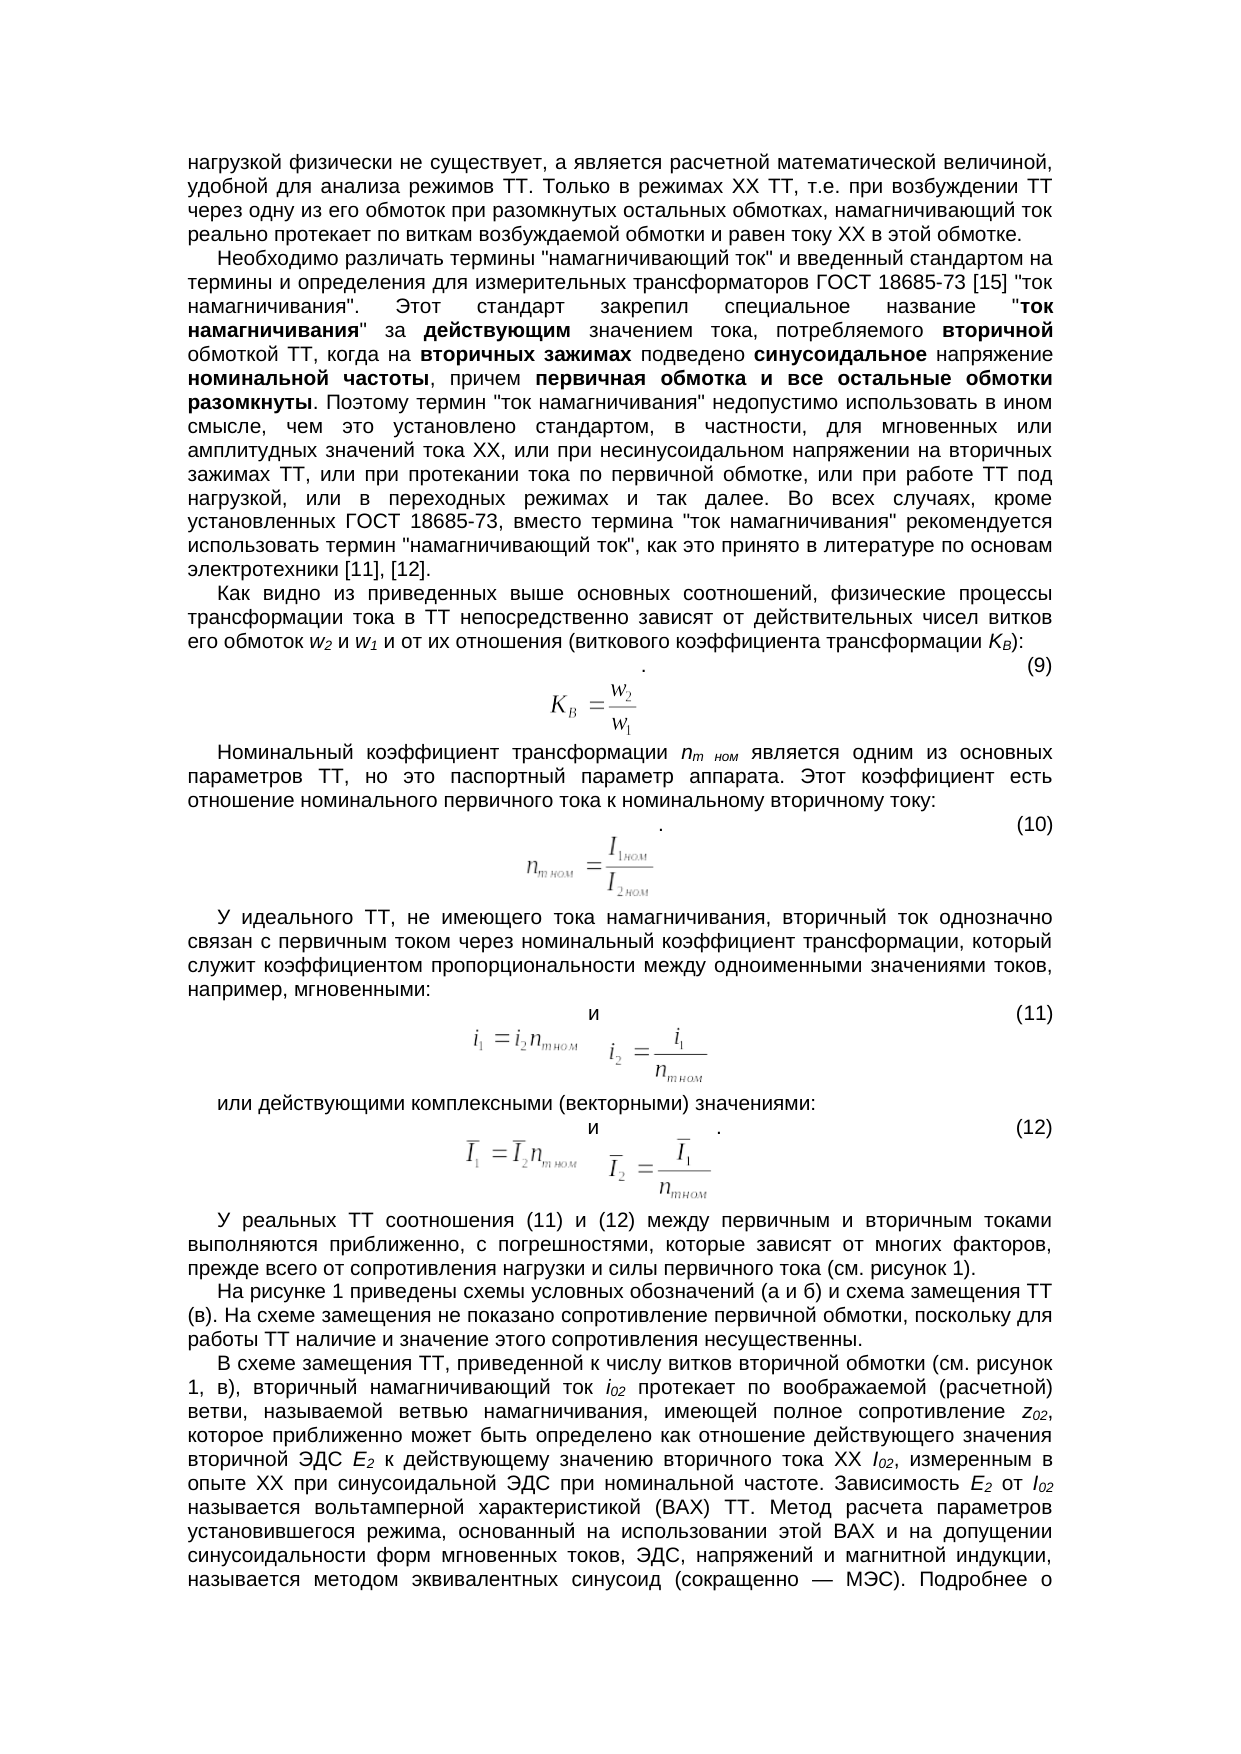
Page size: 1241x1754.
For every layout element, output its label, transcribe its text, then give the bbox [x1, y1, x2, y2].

text нагрузкой физически не существует, а является расчетной математической величиной, удобной для анализа режимов ТТ. Только в режимах XX ТТ, т.е. при возбуждении ТТ через одну из его обмоток при разомкнутых остальных обмотках, намагничивающий ток реально протекает по виткам возбуждаемой обмотки и равен току XX в этой обмотке. [187, 150, 1053, 246]
text Номинальный коэффициент трансформации nт ном является одним из основных параметров ТТ, но это паспортный параметр аппарата. Этот коэффициент есть отношение номинального первичного тока к номинальному вторичному току: [187, 740, 1053, 812]
text и . (12) [187, 1114, 1053, 1207]
text Необходимо различать термины "намагничивающий ток" и введенный стандартом на термины и определения для измерительных трансформаторов ГОСТ 18685-73 [15] "ток намагничивания". Этот стандарт закрепил специальное название "ток намагничивания" за действующим значением тока, потребляемого вторичной обмоткой ТТ, когда на вторичных зажимах подведено синусоидальное напряжение номинальной частоты, причем первичная обмотка и все остальные обмотки разомкнуты. Поэтому термин "ток намагничивания" недопустимо использовать в ином смысле, чем это установлено стандартом, в частности, для мгновенных или амплитудных значений тока XX, или при несинусоидальном напряжении на вторичных зажимах ТТ, или при протекании тока по первичной обмотке, или при работе ТТ под нагрузкой, или в переходных режимах и так далее. Во всех случаях, кроме установленных ГОСТ 18685-73, вместо термина "ток намагничивания" рекомендуется использовать термин "намагничивающий ток", как это принято в литературе по основам электротехники [11], [12]. [187, 246, 1053, 581]
text . (9) [187, 653, 1053, 740]
text или действующими комплексными (векторными) значениями: [187, 1091, 1053, 1114]
text На рисунке 1 приведены схемы условных обозначений (а и б) и схема замещения ТТ (в). На схеме замещения не показано сопротивление первичной обмотки, поскольку для работы ТТ наличие и значение этого сопротивления несущественны. [187, 1279, 1053, 1351]
text У идеального ТТ, не имеющего тока намагничивания, вторичный ток однозначно связан с первичным током через номинальный коэффициент трансформации, который служит коэффициентом пропорциональности между одноименными значениями токов, например, мгновенными: [187, 905, 1053, 1001]
text Как видно из приведенных выше основных соотношений, физические процессы трансформации тока в ТТ непосредственно зависят от действительных чисел витков его обмоток w2 и w1 и от их отношения (виткового коэффициента трансформации KВ): [187, 581, 1053, 653]
text У реальных ТТ соотношения (11) и (12) между первичным и вторичным токами выполняются приближенно, с погрешностями, которые зависят от многих факторов, прежде всего от сопротивления нагрузки и силы первичного тока (см. рисунок 1). [187, 1207, 1053, 1279]
text . (10) [187, 812, 1053, 905]
text и (11) [187, 1001, 1053, 1091]
text В схеме замещения ТТ, приведенной к числу витков вторичной обмотки (см. рисунок 1, в), вторичный намагничивающий ток i02 протекает по воображаемой (расчетной) ветви, называемой ветвью намагничивания, имеющей полное сопротивление z02, которое приближенно может быть определено как отношение действующего значения вторичной ЭДС Е2 к действующему значению вторичного тока XX I02, измеренным в опыте XX при синусоидальной ЭДС при номинальной частоте. Зависимость E2 от I02 называется вольтамперной характеристикой (ВАХ) ТТ. Метод расчета параметров установившегося режима, основанный на использовании этой ВАХ и на допущении синусоидальности форм мгновенных токов, ЭДС, напряжений и магнитной индукции, называется методом эквивалентных синусоид (сокращенно — МЭС). Подробнее о [187, 1351, 1053, 1591]
